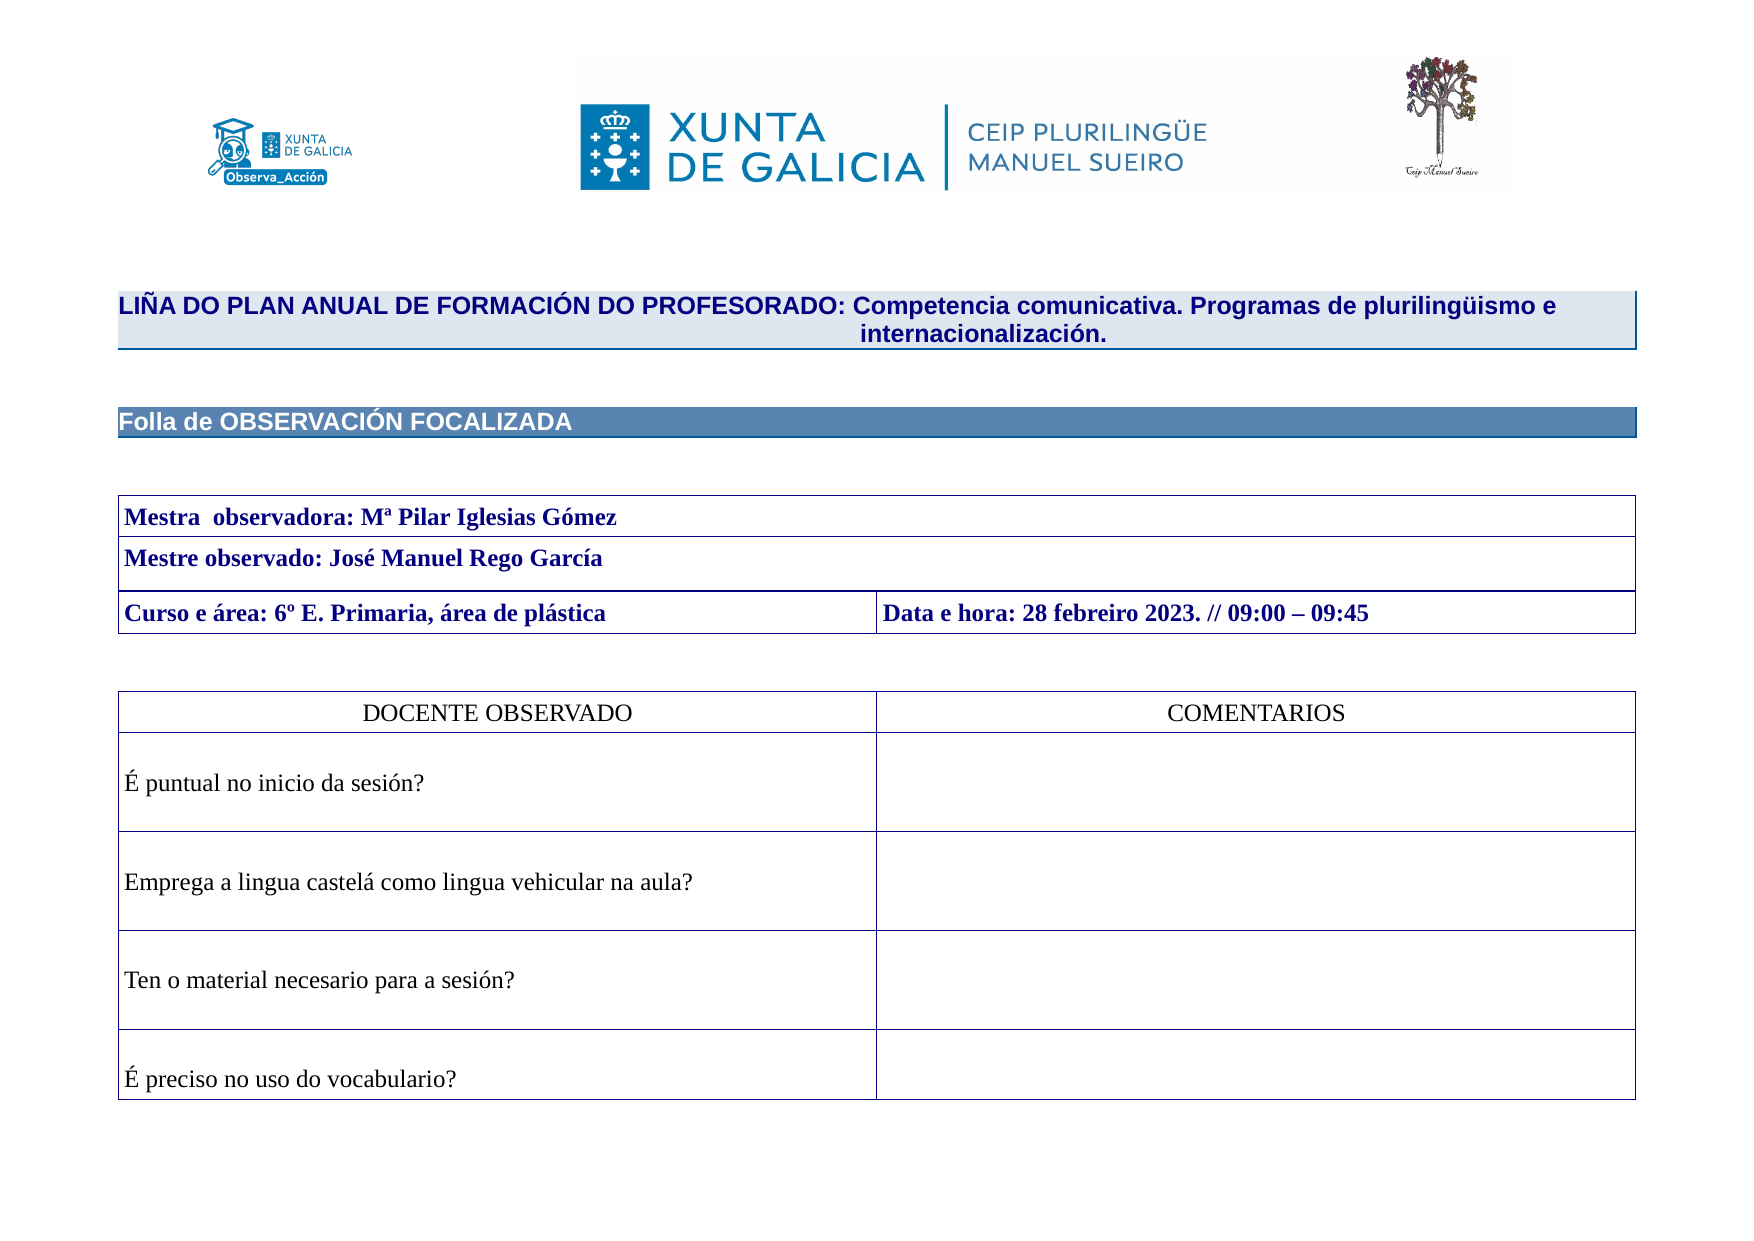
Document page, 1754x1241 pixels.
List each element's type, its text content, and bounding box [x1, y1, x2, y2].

table_cell É preciso no uso do vocabulario? [119, 1030, 876, 1098]
table_header Folla de OBSERVACIÓN FOCALIZADA [118, 407, 1635, 436]
table_cell É puntual no inicio da sesión? [119, 733, 876, 831]
picture [573, 49, 1514, 197]
table_cell Ten o material necesario para a sesión? [119, 931, 876, 1028]
table_cell Emprega a lingua castelá como lingua vehicular na aula? [119, 832, 876, 930]
table_cell [877, 832, 1635, 930]
table_cell [877, 931, 1635, 1028]
table_cell [877, 733, 1635, 831]
table_cell [877, 1030, 1635, 1098]
table_header Data e hora: 28 febreiro 2023. // 09:00 – 09:45 [877, 592, 1635, 632]
table_header LIÑA DO PLAN ANUAL DE FORMACIÓN DO PROFESORADO: Competencia comunicativa. Programas de plurilingüismo e internacionalización. [118, 291, 1635, 348]
table_header DOCENTE OBSERVADO [119, 692, 876, 732]
table_header Mestra observadora: Mª Pilar Iglesias Gómez [119, 496, 1635, 536]
picture [202, 116, 359, 190]
table_header COMENTARIOS [877, 692, 1635, 732]
table_header Curso e área: 6º E. Primaria, área de plástica [119, 592, 876, 632]
table_cell Mestre observado: José Manuel Rego García [119, 537, 1635, 590]
